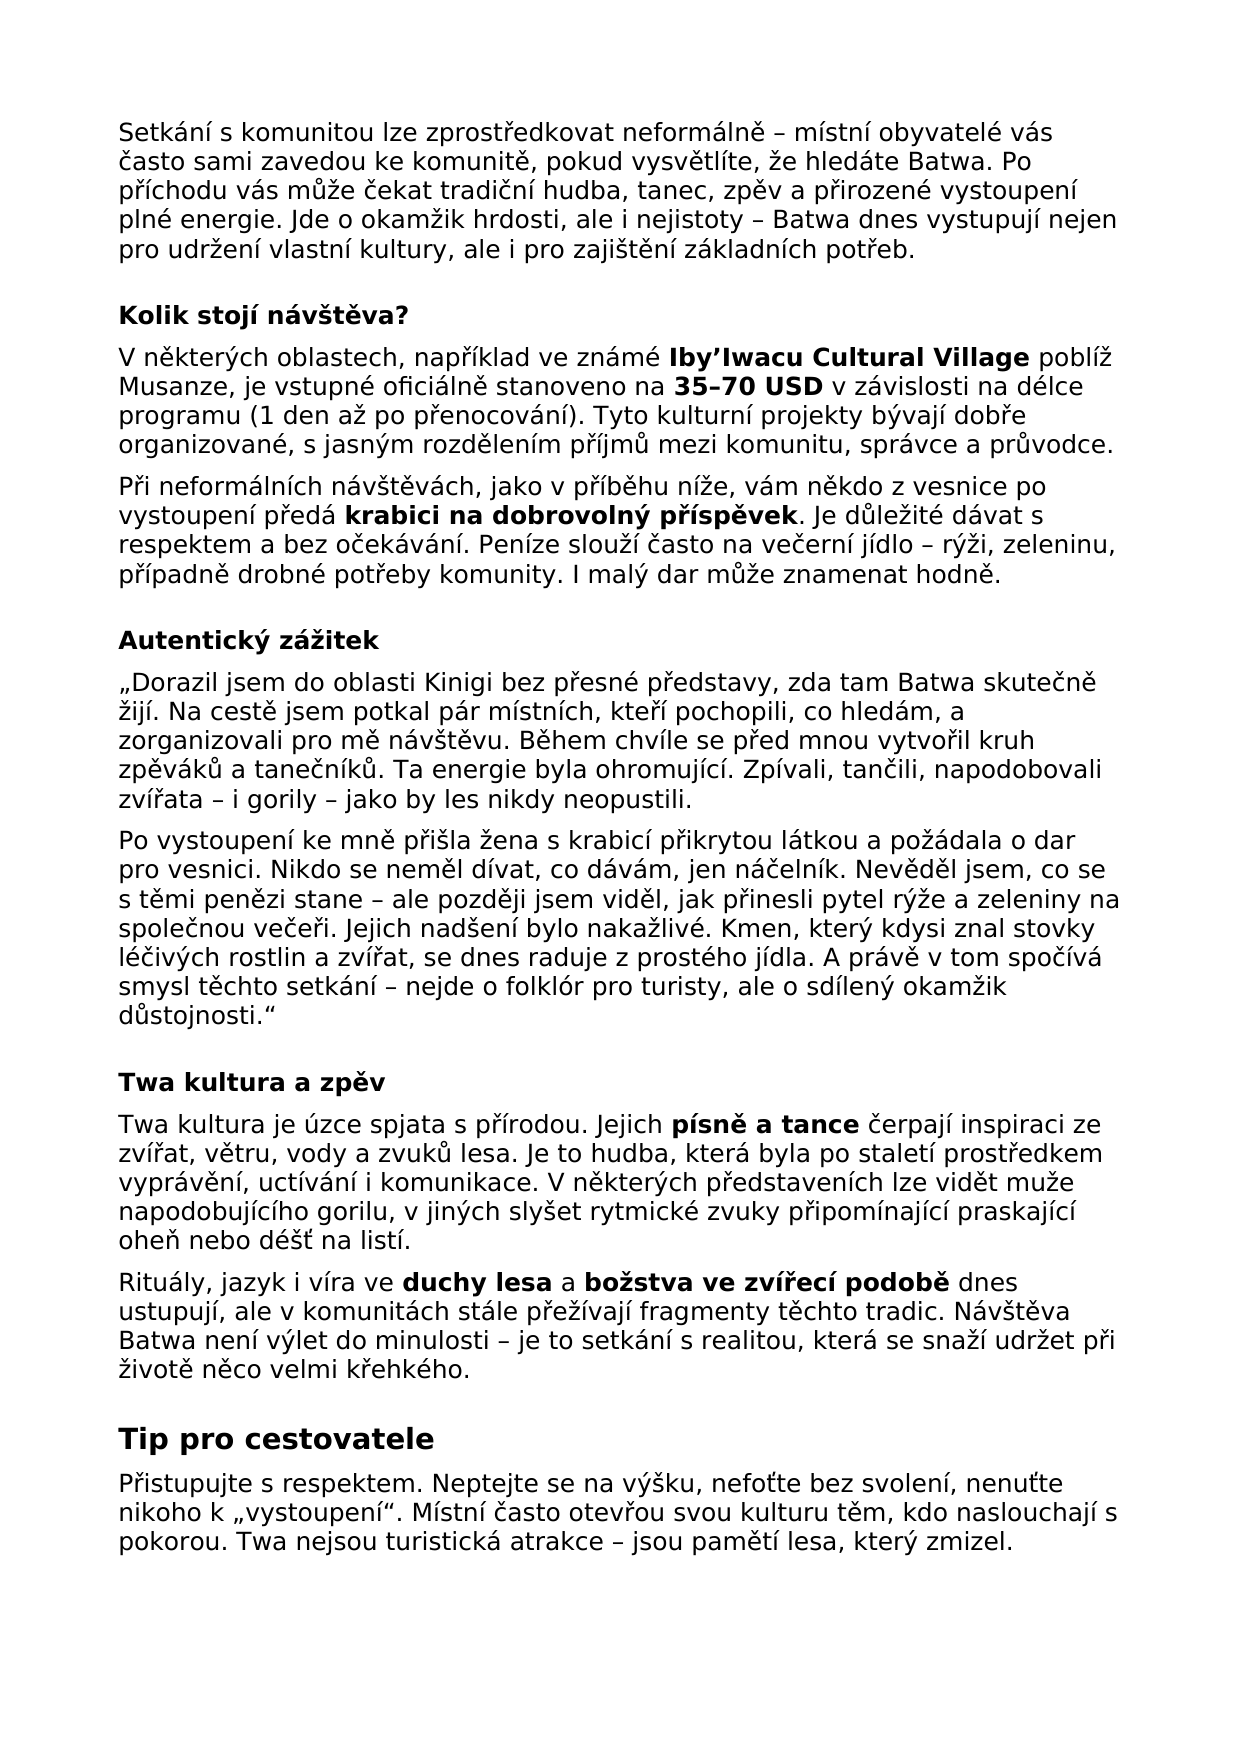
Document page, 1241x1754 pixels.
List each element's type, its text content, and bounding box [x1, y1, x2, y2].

subtitle Twa kultura a zpěv [118, 1068, 1122, 1097]
text V některých oblastech, například ve známé Iby’Iwacu Cultural Village poblíž Musanze, je vstupné oficiálně stanoveno na 35–70 USD v závislosti na délce programu (1 den až po přenocování). Tyto kulturní projekty bývají dobře organizované, s jasným rozdělením příjmů mezi komunitu, správce a průvodce. [118, 343, 1122, 460]
text Při neformálních návštěvách, jako v příběhu níže, vám někdo z vesnice po vystoupení předá krabici na dobrovolný příspěvek. Je důležité dávat s respektem a bez očekávání. Peníze slouží často na večerní jídlo – rýži, zeleninu, případně drobné potřeby komunity. I malý dar může znamenat hodně. [118, 472, 1122, 589]
text Přistupujte s respektem. Neptejte se na výšku, nefoťte bez svolení, nenuťte nikoho k „vystoupení“. Místní často otevřou svou kulturu těm, kdo naslouchají s pokorou. Twa nejsou turistická atrakce – jsou pamětí lesa, který zmizel. [118, 1469, 1122, 1556]
text Setkání s komunitou lze zprostředkovat neformálně – místní obyvatelé vás často sami zavedou ke komunitě, pokud vysvětlíte, že hledáte Batwa. Po příchodu vás může čekat tradiční hudba, tanec, zpěv a přirozené vystoupení plné energie. Jde o okamžik hrdosti, ale i nejistoty – Batwa dnes vystupují nejen pro udržení vlastní kultury, ale i pro zajištění základních potřeb. [118, 118, 1122, 264]
text „Dorazil jsem do oblasti Kinigi bez přesné představy, zda tam Batwa skutečně žijí. Na cestě jsem potkal pár místních, kteří pochopili, co hledám, a zorganizovali pro mě návštěvu. Během chvíle se před mnou vytvořil kruh zpěváků a tanečníků. Ta energie byla ohromující. Zpívali, tančili, napodobovali zvířata – i gorily – jako by les nikdy neopustili. [118, 668, 1122, 814]
text Po vystoupení ke mně přišla žena s krabicí přikrytou látkou a požádala o dar pro vesnici. Nikdo se neměl dívat, co dávám, jen náčelník. Nevěděl jsem, co se s těmi penězi stane – ale později jsem viděl, jak přinesli pytel rýže a zeleniny na společnou večeři. Jejich nadšení bylo nakažlivé. Kmen, který kdysi znal stovky léčivých rostlin a zvířat, se dnes raduje z prostého jídla. A právě v tom spočívá smysl těchto setkání – nejde o folklór pro turisty, ale o sdílený okamžik důstojnosti.“ [118, 826, 1122, 1031]
subtitle Kolik stojí návštěva? [118, 301, 1122, 331]
subtitle Tip pro cestovatele [118, 1422, 1122, 1456]
text Rituály, jazyk i víra ve duchy lesa a božstva ve zvířecí podobě dnes ustupují, ale v komunitách stále přežívají fragmenty těchto tradic. Návštěva Batwa není výlet do minulosti – je to setkání s realitou, která se snaží udržet při životě něco velmi křehkého. [118, 1268, 1122, 1385]
text Twa kultura je úzce spjata s přírodou. Jejich písně a tance čerpají inspiraci ze zvířat, větru, vody a zvuků lesa. Je to hudba, která byla po staletí prostředkem vyprávění, uctívání i komunikace. V některých představeních lze vidět muže napodobujícího gorilu, v jiných slyšet rytmické zvuky připomínající praskající oheň nebo déšť na listí. [118, 1110, 1122, 1256]
subtitle Autentický zážitek [118, 626, 1122, 656]
